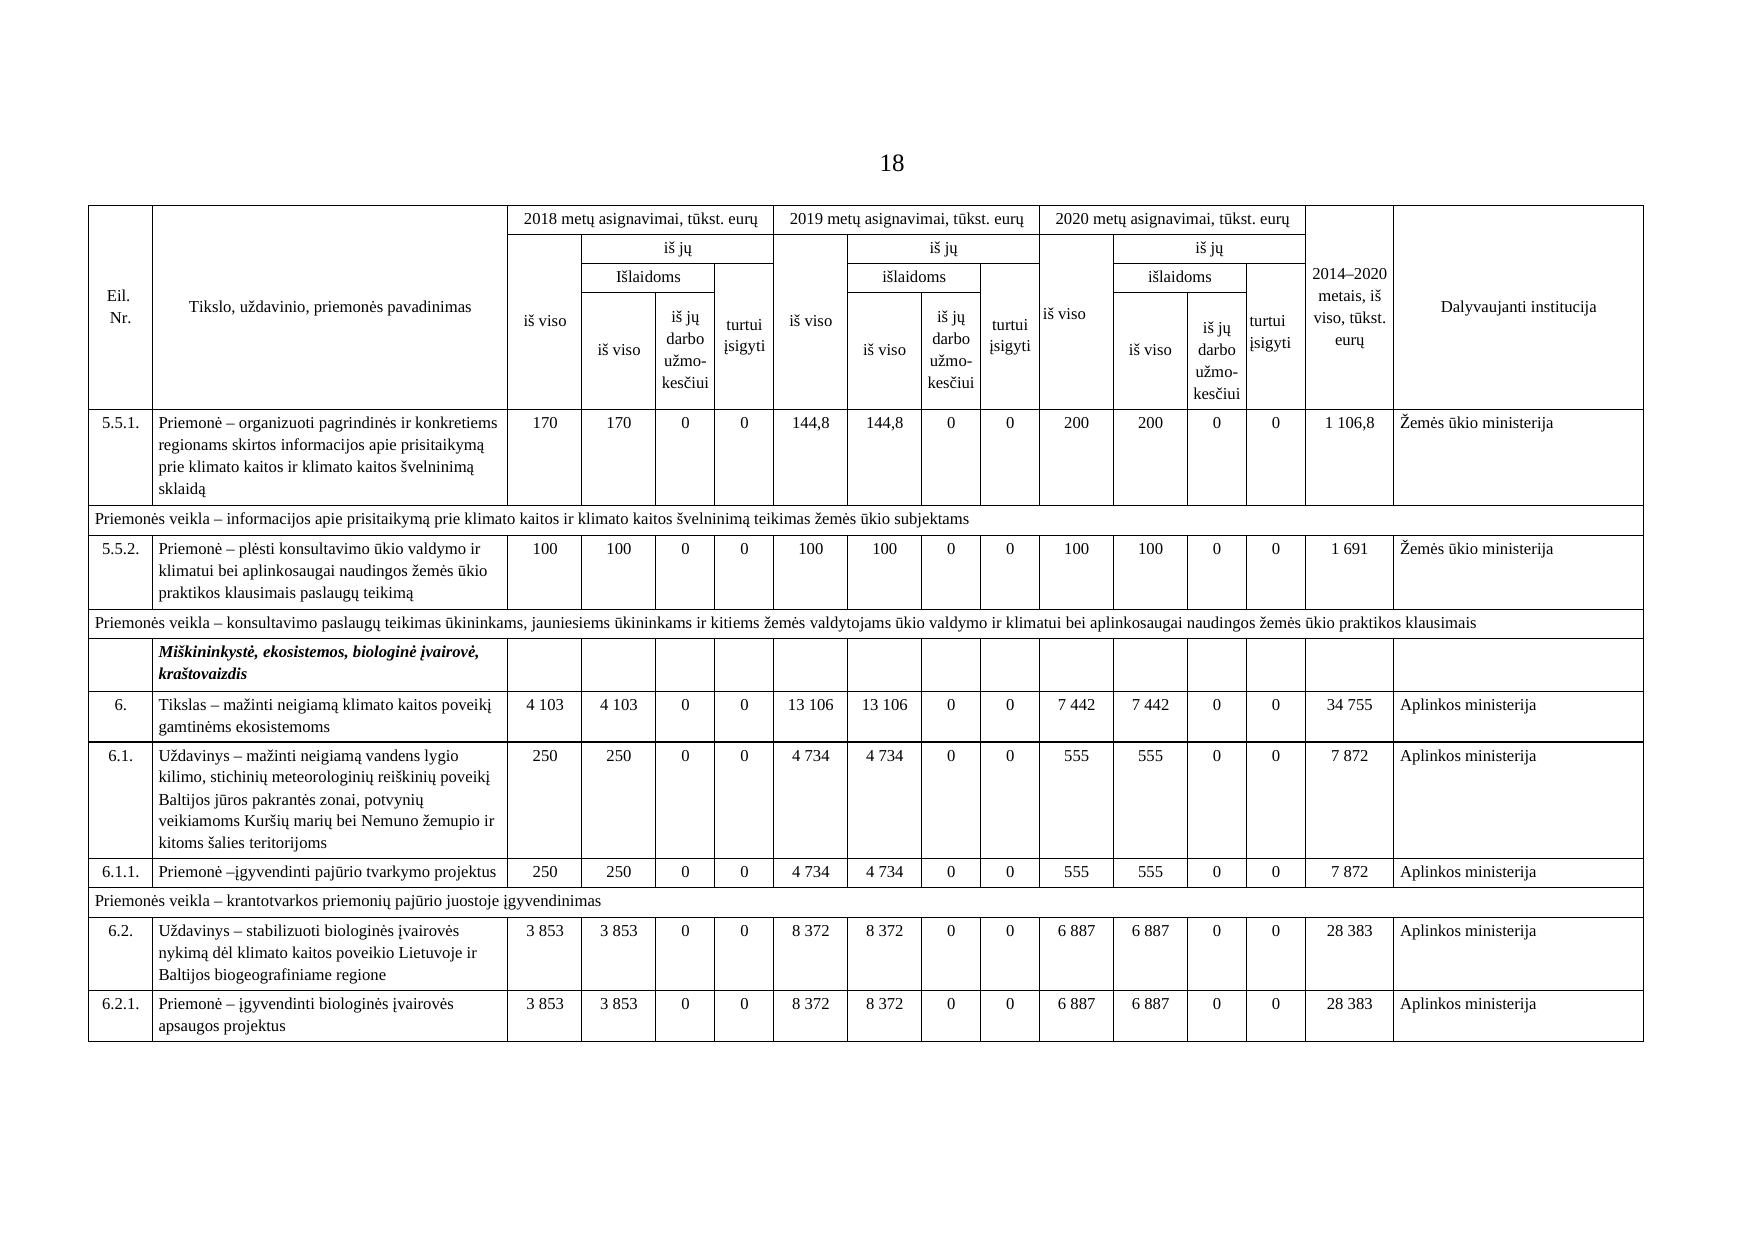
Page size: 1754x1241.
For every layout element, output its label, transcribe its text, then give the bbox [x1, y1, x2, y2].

table_cell Priemonės veikla – konsultavimo paslaugų teikimas ūkininkams, jauniesiems ūkininkams ir kitiems žemės valdytojams ūkio valdymo ir klimatui bei aplinkosaugai naudingos žemės ūkio praktikos klausimais [89, 610, 1643, 638]
table_cell Tikslas – mažinti neigiamą klimato kaitos poveikį gamtinėms ekosistemoms [153, 692, 507, 741]
table_cell Aplinkos ministerija [1394, 692, 1643, 741]
table_cell 0 [922, 692, 980, 741]
table_cell 555 [1114, 743, 1187, 858]
table_cell 6.1.1. [89, 859, 152, 887]
table_cell Priemonė –įgyvendinti pajūrio tvarkymo projektus [153, 859, 507, 887]
table_header 2014–2020 metais, iš viso, tūkst. eurų [1306, 206, 1393, 408]
table_cell 0 [1247, 692, 1305, 741]
table_cell 4 734 [774, 743, 847, 858]
table_cell iš viso [848, 293, 921, 408]
table_cell 0 [922, 536, 980, 609]
table_cell 4 734 [848, 859, 921, 887]
table_cell iš jų [1114, 235, 1305, 263]
table_cell 34 755 [1306, 692, 1393, 741]
table_cell 0 [922, 918, 980, 990]
table_cell 8 372 [774, 918, 847, 990]
table_cell turtui įsigyti [715, 264, 773, 408]
table_cell 0 [656, 410, 714, 505]
table_cell 0 [1188, 991, 1246, 1041]
table_cell [1306, 639, 1393, 691]
table_cell 250 [582, 859, 655, 887]
table_cell [656, 639, 714, 691]
table_cell 555 [1114, 859, 1187, 887]
table_cell 3 853 [508, 991, 581, 1041]
table_header Eil. Nr. [89, 206, 152, 408]
table_cell 6.1. [89, 743, 152, 858]
table_cell 250 [508, 743, 581, 858]
table_cell 13 106 [848, 692, 921, 741]
table_cell 250 [508, 859, 581, 887]
table_cell 0 [981, 991, 1039, 1041]
table_cell [774, 639, 847, 691]
table_cell turtui įsigyti [1247, 264, 1305, 408]
table_cell 100 [508, 536, 581, 609]
table_cell 0 [1247, 859, 1305, 887]
table_cell 6 887 [1040, 918, 1113, 990]
table_cell 3 853 [582, 918, 655, 990]
table_cell 28 383 [1306, 918, 1393, 990]
table_cell išlaidoms [848, 264, 980, 292]
table_cell 7 442 [1040, 692, 1113, 741]
table_cell 0 [922, 859, 980, 887]
table_cell 0 [1188, 410, 1246, 505]
table_cell 4 734 [774, 859, 847, 887]
table_header Dalyvaujanti institucija [1394, 206, 1643, 408]
table_cell 0 [715, 743, 773, 858]
table_cell iš jų darbo užmo-kesčiui [656, 293, 714, 408]
table_cell 0 [656, 991, 714, 1041]
table_cell 170 [508, 410, 581, 505]
table_cell iš viso [1114, 293, 1187, 408]
table_cell 0 [1247, 918, 1305, 990]
table_cell 144,8 [774, 410, 847, 505]
table_cell Išlaidoms [582, 264, 714, 292]
table_cell iš viso [774, 235, 847, 408]
table_cell 0 [656, 536, 714, 609]
table_cell 1 691 [1306, 536, 1393, 609]
table_cell Uždavinys – mažinti neigiamą vandens lygio kilimo, stichinių meteorologinių reiškinių poveikį Baltijos jūros pakrantės zonai, potvynių veikiamoms Kuršių marių bei Nemuno žemupio ir kitoms šalies teritorijoms [153, 743, 507, 858]
table_cell 0 [715, 410, 773, 505]
table_cell 0 [981, 859, 1039, 887]
table_cell 13 106 [774, 692, 847, 741]
table_cell 0 [656, 692, 714, 741]
table_cell 0 [981, 918, 1039, 990]
table_cell 8 372 [774, 991, 847, 1041]
table_cell [508, 639, 581, 691]
table_cell 250 [582, 743, 655, 858]
table_cell 0 [715, 918, 773, 990]
table_header 2020 metų asignavimai, tūkst. eurų [1040, 206, 1305, 234]
table_cell 0 [1247, 991, 1305, 1041]
table_cell 6.2.1. [89, 991, 152, 1041]
table_cell [848, 639, 921, 691]
table_cell 4 103 [508, 692, 581, 741]
table_cell 200 [1040, 410, 1113, 505]
table_cell 6 887 [1114, 991, 1187, 1041]
table_cell 0 [715, 991, 773, 1041]
table_cell Žemės ūkio ministerija [1394, 536, 1643, 609]
table_cell 7 872 [1306, 743, 1393, 858]
table_cell 0 [1247, 743, 1305, 858]
table_cell iš viso [508, 235, 581, 408]
table_cell 5.5.2. [89, 536, 152, 609]
table_cell [715, 639, 773, 691]
table_cell iš jų darbo užmo-kesčiui [1188, 293, 1246, 408]
table_cell 0 [656, 918, 714, 990]
table_cell [1114, 639, 1187, 691]
table_cell 0 [922, 991, 980, 1041]
table_cell 8 372 [848, 918, 921, 990]
table_cell išlaidoms [1114, 264, 1246, 292]
table_cell [1394, 639, 1643, 691]
table_cell 0 [1188, 743, 1246, 858]
table_cell 0 [981, 536, 1039, 609]
table_cell 100 [1114, 536, 1187, 609]
table_cell 0 [1188, 536, 1246, 609]
table_cell 7 872 [1306, 859, 1393, 887]
table_cell Priemonės veikla – krantotvarkos priemonių pajūrio juostoje įgyvendinimas [89, 888, 1643, 917]
table_cell Priemonė – organizuoti pagrindinės ir konkretiems regionams skirtos informacijos apie prisitaikymą prie klimato kaitos ir klimato kaitos švelninimą sklaidą [153, 410, 507, 505]
table_cell 5.5.1. [89, 410, 152, 505]
table_cell 0 [1247, 410, 1305, 505]
table_cell Uždavinys – stabilizuoti biologinės įvairovės nykimą dėl klimato kaitos poveikio Lietuvoje ir Baltijos biogeografiniame regione [153, 918, 507, 990]
table_cell Aplinkos ministerija [1394, 918, 1643, 990]
table_cell Priemonė – įgyvendinti biologinės įvairovės apsaugos projektus [153, 991, 507, 1041]
table_cell 28 383 [1306, 991, 1393, 1041]
table_header Tikslo, uždavinio, priemonės pavadinimas [153, 206, 507, 408]
table_cell 100 [582, 536, 655, 609]
table_cell 100 [848, 536, 921, 609]
table_cell 6.2. [89, 918, 152, 990]
table_cell 6 887 [1040, 991, 1113, 1041]
table_cell 3 853 [582, 991, 655, 1041]
table_cell iš jų darbo užmo-kesčiui [922, 293, 980, 408]
table_cell [922, 639, 980, 691]
table_cell 0 [922, 743, 980, 858]
table_cell 0 [1247, 536, 1305, 609]
table_cell [582, 639, 655, 691]
table_cell [1247, 639, 1305, 691]
table_cell [981, 639, 1039, 691]
table_cell 0 [656, 859, 714, 887]
table_header 2018 metų asignavimai, tūkst. eurų [508, 206, 773, 234]
table_cell 0 [1188, 692, 1246, 741]
table_cell 0 [981, 410, 1039, 505]
table_cell 0 [715, 536, 773, 609]
table_cell [1188, 639, 1246, 691]
table_cell iš viso [1040, 235, 1113, 408]
table_cell Priemonė – plėsti konsultavimo ūkio valdymo ir klimatui bei aplinkosaugai naudingos žemės ūkio praktikos klausimais paslaugų teikimą [153, 536, 507, 609]
table_header 2019 metų asignavimai, tūkst. eurų [774, 206, 1039, 234]
table_cell 555 [1040, 859, 1113, 887]
table_cell 0 [715, 859, 773, 887]
table_cell 100 [1040, 536, 1113, 609]
table_cell 0 [656, 743, 714, 858]
table_cell Aplinkos ministerija [1394, 991, 1643, 1041]
table_cell 100 [774, 536, 847, 609]
table_cell 144,8 [848, 410, 921, 505]
table_cell iš jų [848, 235, 1039, 263]
table_cell Aplinkos ministerija [1394, 743, 1643, 858]
table_cell 4 734 [848, 743, 921, 858]
table_cell 555 [1040, 743, 1113, 858]
table_cell Miškininkystė, ekosistemos, biologinė įvairovė, kraštovaizdis [153, 639, 507, 691]
table_cell 6 887 [1114, 918, 1187, 990]
table_cell 1 106,8 [1306, 410, 1393, 505]
table_cell 0 [715, 692, 773, 741]
table_cell 0 [1188, 918, 1246, 990]
table_cell Priemonės veikla – informacijos apie prisitaikymą prie klimato kaitos ir klimato kaitos švelninimą teikimas žemės ūkio subjektams [89, 506, 1643, 535]
table_cell turtui įsigyti [981, 264, 1039, 408]
table_cell Žemės ūkio ministerija [1394, 410, 1643, 505]
table_cell [89, 639, 152, 691]
table_cell 200 [1114, 410, 1187, 505]
table_cell 0 [981, 692, 1039, 741]
table_cell 3 853 [508, 918, 581, 990]
table_cell 0 [922, 410, 980, 505]
table_cell 8 372 [848, 991, 921, 1041]
table_cell iš viso [582, 293, 655, 408]
table_cell iš jų [582, 235, 773, 263]
table_cell [1040, 639, 1113, 691]
table_cell 7 442 [1114, 692, 1187, 741]
table_cell 170 [582, 410, 655, 505]
table_cell 6. [89, 692, 152, 741]
table_cell 0 [981, 743, 1039, 858]
table_cell 0 [1188, 859, 1246, 887]
table_cell Aplinkos ministerija [1394, 859, 1643, 887]
table_cell 4 103 [582, 692, 655, 741]
